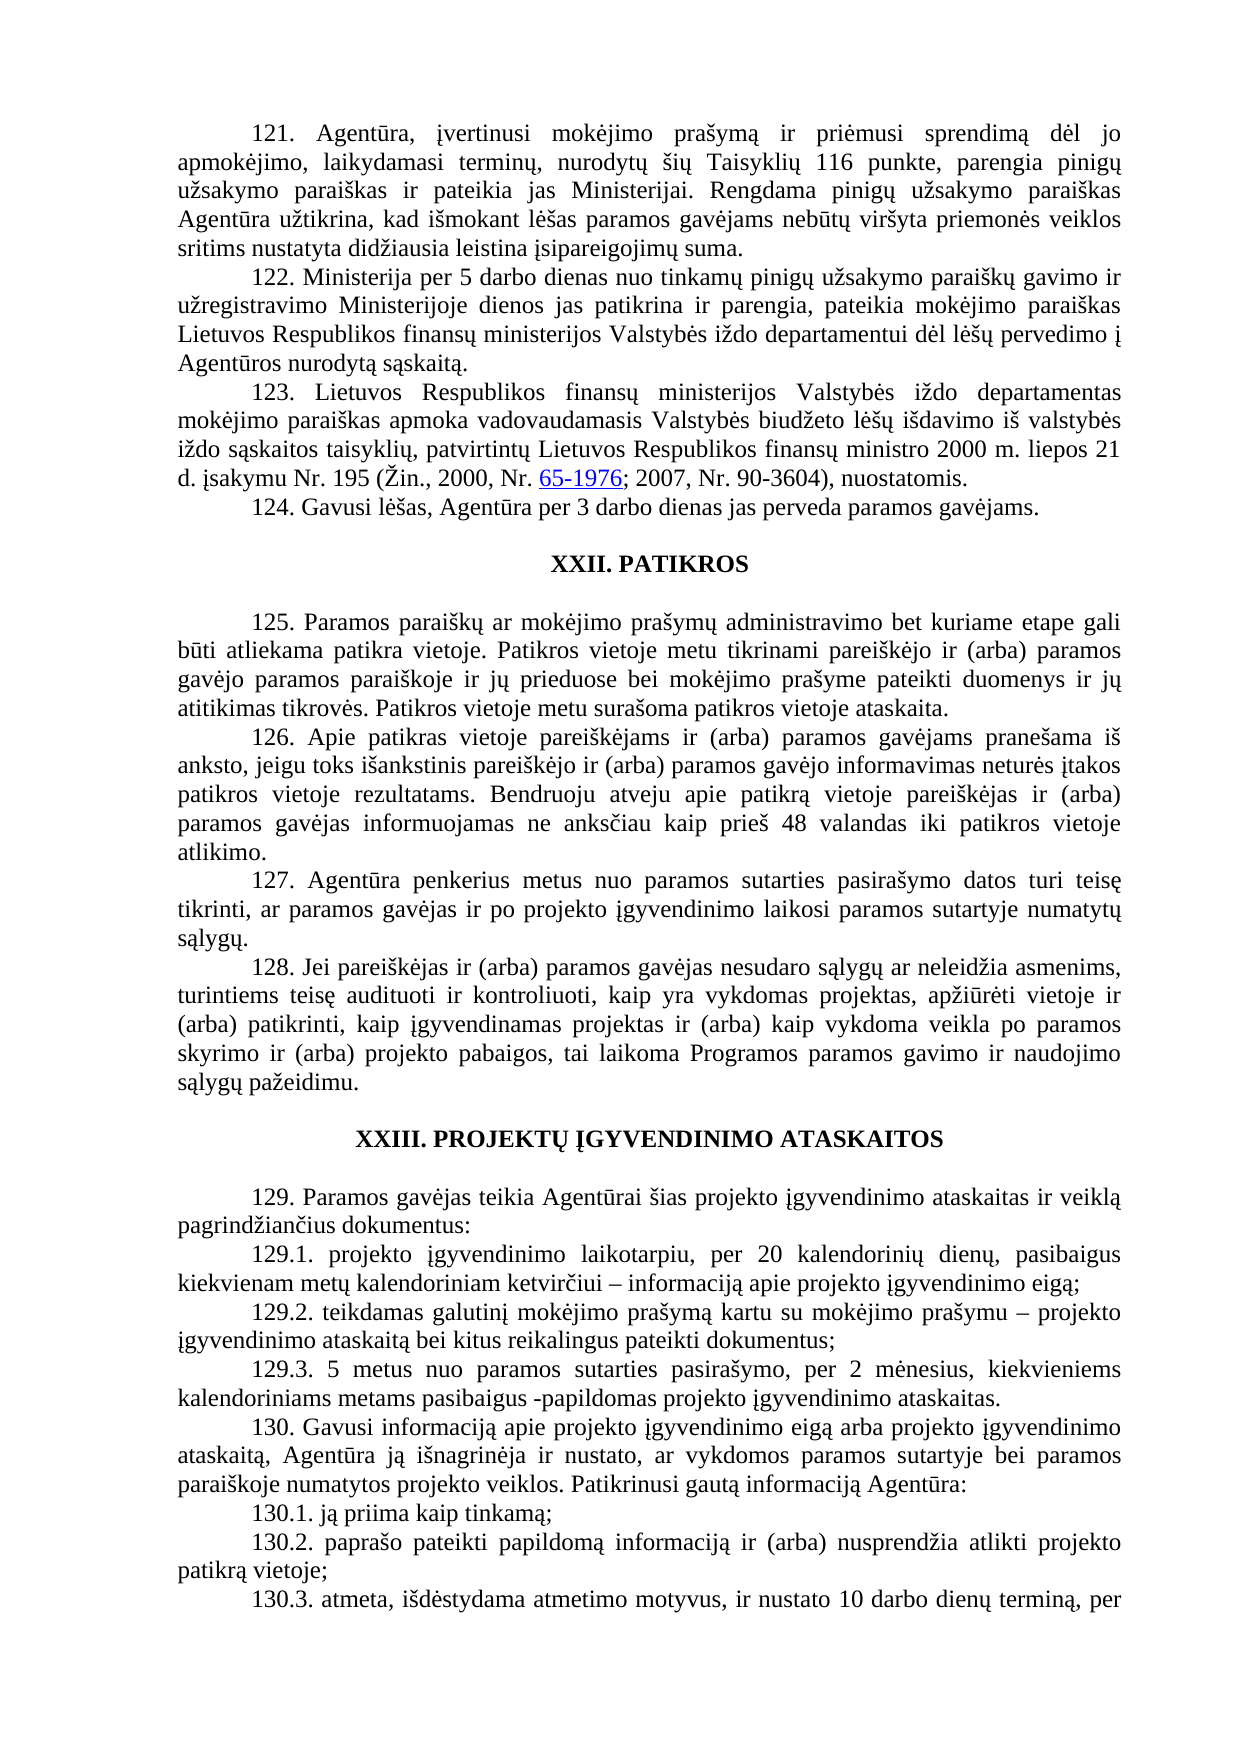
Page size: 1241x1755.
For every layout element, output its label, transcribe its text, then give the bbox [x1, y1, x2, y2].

text 121. Agentūra, įvertinusi mokėjimo prašymą ir priėmusi sprendimą dėl jo apmokėjimo, laikydamasi terminų, nurodytų šių Taisyklių 116 punkte, parengia pinigų užsakymo paraiškas ir pateikia jas Ministerijai. Rengdama pinigų užsakymo paraiškas Agentūra užtikrina, kad išmokant lėšas paramos gavėjams nebūtų viršyta priemonės veiklos sritims nustatyta didžiausia leistina įsipareigojimų suma. [177, 118, 1122, 262]
text 123. Lietuvos Respublikos finansų ministerijos Valstybės iždo departamentas mokėjimo paraiškas apmoka vadovaudamasis Valstybės biudžeto lėšų išdavimo iš valstybės iždo sąskaitos taisyklių, patvirtintų Lietuvos Respublikos finansų ministro 2000 m. liepos 21 d. įsakymu Nr. 195 (Žin., 2000, Nr. 65-1976; 2007, Nr. 90-3604), nuostatomis. [177, 377, 1122, 492]
text 126. Apie patikras vietoje pareiškėjams ir (arba) paramos gavėjams pranešama iš anksto, jeigu toks išankstinis pareiškėjo ir (arba) paramos gavėjo informavimas neturės įtakos patikros vietoje rezultatams. Bendruoju atveju apie patikrą vietoje pareiškėjas ir (arba) paramos gavėjas informuojamas ne anksčiau kaip prieš 48 valandas iki patikros vietoje atlikimo. [177, 722, 1122, 866]
text 124. Gavusi lėšas, Agentūra per 3 darbo dienas jas perveda paramos gavėjams. [177, 492, 1122, 521]
text 127. Agentūra penkerius metus nuo paramos sutarties pasirašymo datos turi teisę tikrinti, ar paramos gavėjas ir po projekto įgyvendinimo laikosi paramos sutartyje numatytų sąlygų. [177, 866, 1122, 952]
text 129.1. projekto įgyvendinimo laikotarpiu, per 20 kalendorinių dienų, pasibaigus kiekvienam metų kalendoriniam ketvirčiui – informaciją apie projekto įgyvendinimo eigą; [177, 1239, 1122, 1297]
text 130. Gavusi informaciją apie projekto įgyvendinimo eigą arba projekto įgyvendinimo ataskaitą, Agentūra ją išnagrinėja ir nustato, ar vykdomos paramos sutartyje bei paramos paraiškoje numatytos projekto veiklos. Patikrinusi gautą informaciją Agentūra: [177, 1412, 1122, 1498]
text 125. Paramos paraiškų ar mokėjimo prašymų administravimo bet kuriame etape gali būti atliekama patikra vietoje. Patikros vietoje metu tikrinami pareiškėjo ir (arba) paramos gavėjo paramos paraiškoje ir jų prieduose bei mokėjimo prašyme pateikti duomenys ir jų atitikimas tikrovės. Patikros vietoje metu surašoma patikros vietoje ataskaita. [177, 607, 1122, 722]
text 128. Jei pareiškėjas ir (arba) paramos gavėjas nesudaro sąlygų ar neleidžia asmenims, turintiems teisę audituoti ir kontroliuoti, kaip yra vykdomas projektas, apžiūrėti vietoje ir (arba) patikrinti, kaip įgyvendinamas projektas ir (arba) kaip vykdoma veikla po paramos skyrimo ir (arba) projekto pabaigos, tai laikoma Programos paramos gavimo ir naudojimo sąlygų pažeidimu. [177, 952, 1122, 1096]
text 130.2. paprašo pateikti papildomą informaciją ir (arba) nusprendžia atlikti projekto patikrą vietoje; [177, 1527, 1122, 1584]
text 129.2. teikdamas galutinį mokėjimo prašymą kartu su mokėjimo prašymu – projekto įgyvendinimo ataskaitą bei kitus reikalingus pateikti dokumentus; [177, 1297, 1122, 1354]
text 122. Ministerija per 5 darbo dienas nuo tinkamų pinigų užsakymo paraiškų gavimo ir užregistravimo Ministerijoje dienos jas patikrina ir parengia, pateikia mokėjimo paraiškas Lietuvos Respublikos finansų ministerijos Valstybės iždo departamentui dėl lėšų pervedimo į Agentūros nurodytą sąskaitą. [177, 262, 1122, 377]
text 130.1. ją priima kaip tinkamą; [177, 1498, 1122, 1527]
text XXII. PATIKROS [177, 549, 1122, 578]
text XXIII. PROJEKTŲ ĮGYVENDINIMO ATASKAITOS [177, 1124, 1122, 1153]
text 129.3. 5 metus nuo paramos sutarties pasirašymo, per 2 mėnesius, kiekvieniems kalendoriniams metams pasibaigus -papildomas projekto įgyvendinimo ataskaitas. [177, 1354, 1122, 1412]
text 130.3. atmeta, išdėstydama atmetimo motyvus, ir nustato 10 darbo dienų terminą, per [177, 1584, 1122, 1613]
text 129. Paramos gavėjas teikia Agentūrai šias projekto įgyvendinimo ataskaitas ir veiklą pagrindžiančius dokumentus: [177, 1182, 1122, 1239]
